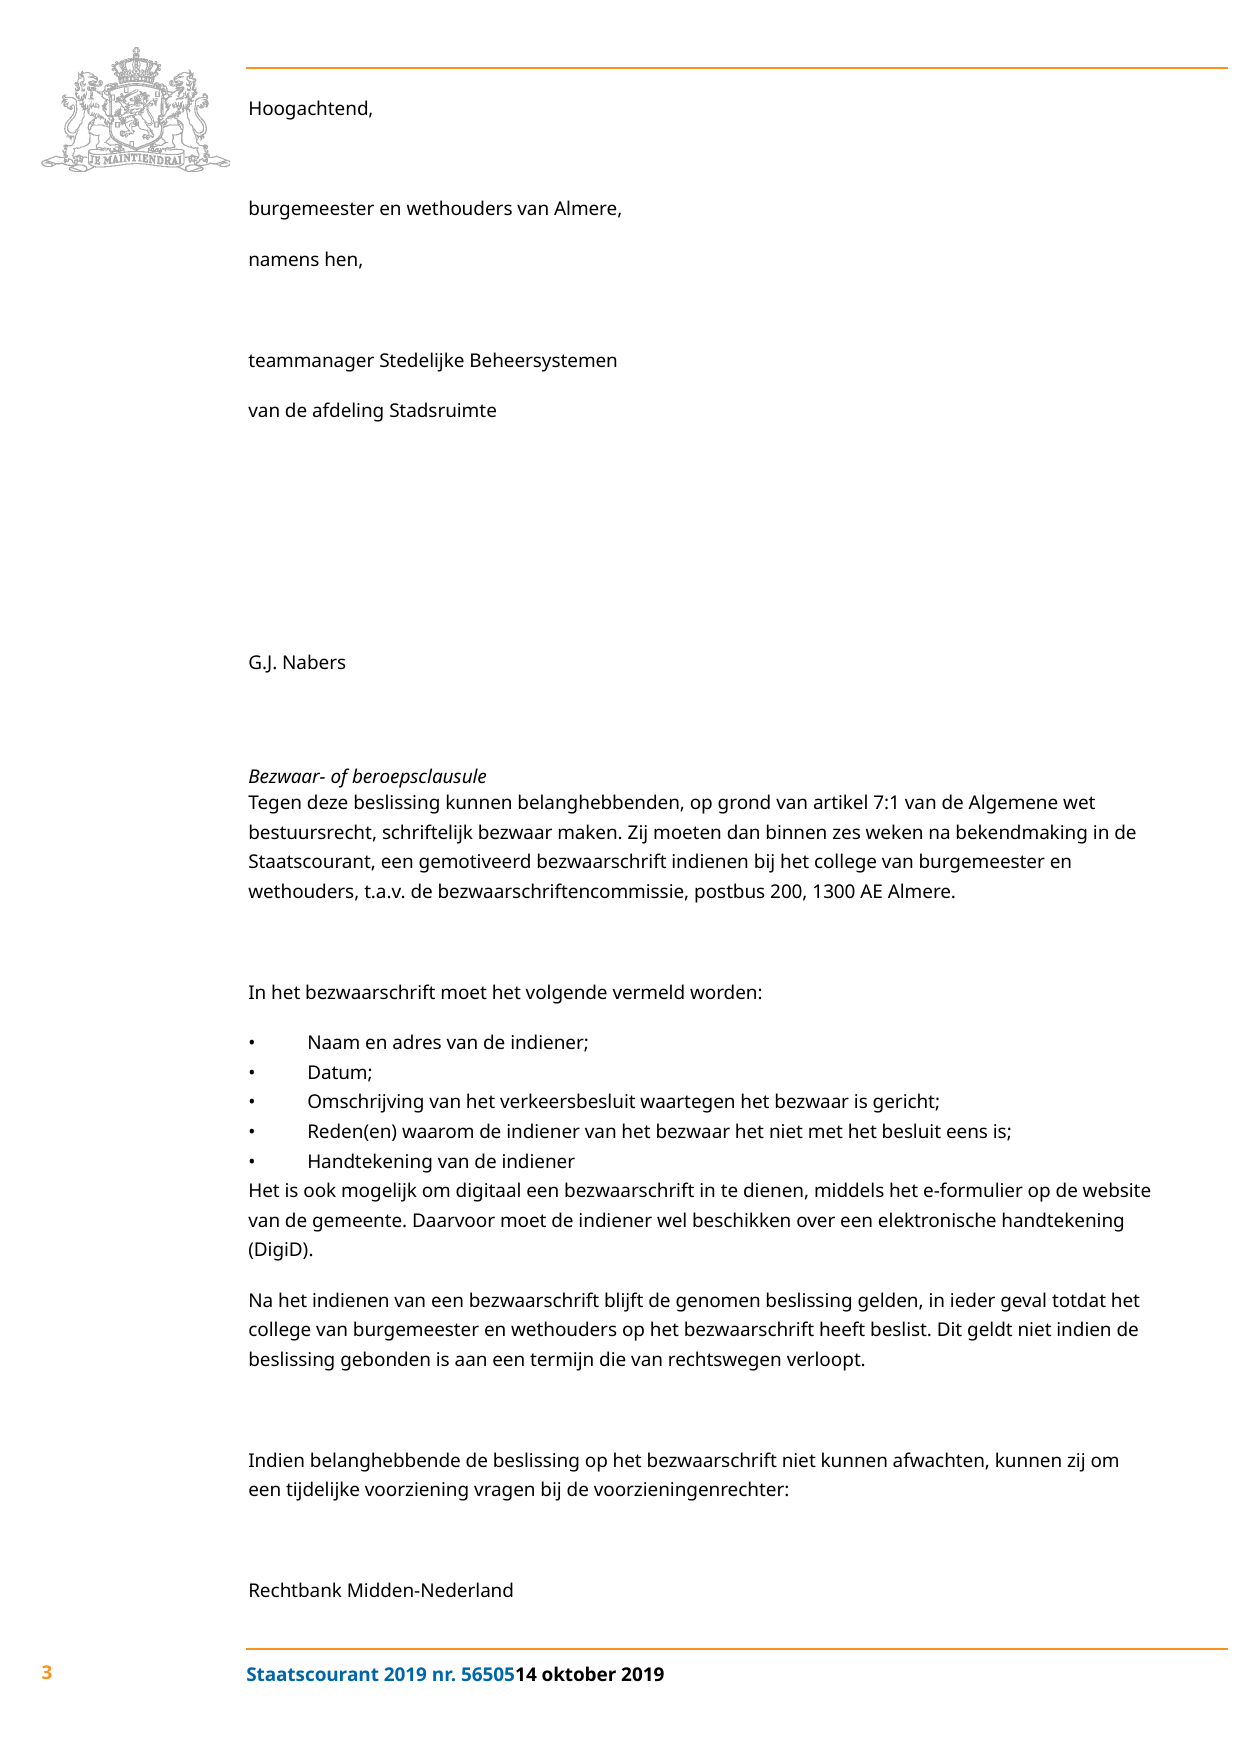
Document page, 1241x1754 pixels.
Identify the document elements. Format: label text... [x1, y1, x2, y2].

list Datum; [248, 1059, 1152, 1085]
list Reden(en) waarom de indiener van het bezwaar het niet met het besluit eens is; [248, 1118, 1152, 1144]
list Omschrijving van het verkeersbesluit waartegen het bezwaar is gericht; [248, 1089, 1152, 1114]
text van de afdeling Stadsruimte [248, 397, 1152, 423]
text Na het indienen van een bezwaarschrift blijft de genomen beslissing gelden, in ieder geval totdat het college van burgemeester en wethouders op het bezwaarschrift heeft beslist. Dit geldt niet indien de beslissing gebonden is aan een termijn die van rechtswegen verloopt. [248, 1287, 1152, 1372]
text Hoogachtend, [248, 95, 1152, 121]
list Naam en adres van de indiener; [248, 1029, 1152, 1055]
picture [41, 47, 231, 172]
text Rechtbank Midden-Nederland [248, 1577, 1152, 1603]
text Bezwaar- of beroepsclausule [248, 764, 1152, 789]
text Het is ook mogelijk om digitaal een bezwaarschrift in te dienen, middels het e-formulier op de website van de gemeente. Daarvoor moet de indiener wel beschikken over een elektronische handtekening (DigiD). [248, 1177, 1152, 1262]
text namens hen, [248, 246, 1152, 272]
text G.J. Nabers [248, 649, 1152, 675]
list Handtekening van de indiener [248, 1148, 1152, 1173]
text teammanager Stedelijke Beheersystemen [248, 347, 1152, 373]
text Indien belanghebbende de beslissing op het bezwaarschrift niet kunnen afwachten, kunnen zij om een tijdelijke voorziening vragen bij de voorzieningenrechter: [248, 1447, 1152, 1502]
text Tegen deze beslissing kunnen belanghebbenden, op grond van artikel 7:1 van de Algemene wet bestuursrecht, schriftelijk bezwaar maken. Zij moeten dan binnen zes weken na bekendmaking in de Staatscourant, een gemotiveerd bezwaarschrift indienen bij het college van burgemeester en wethouders, t.a.v. de bezwaarschriftencommissie, postbus 200, 1300 AE Almere. [248, 789, 1152, 904]
text burgemeester en wethouders van Almere, [248, 196, 1152, 221]
text In het bezwaarschrift moet het volgende vermeld worden: [248, 979, 1152, 1005]
